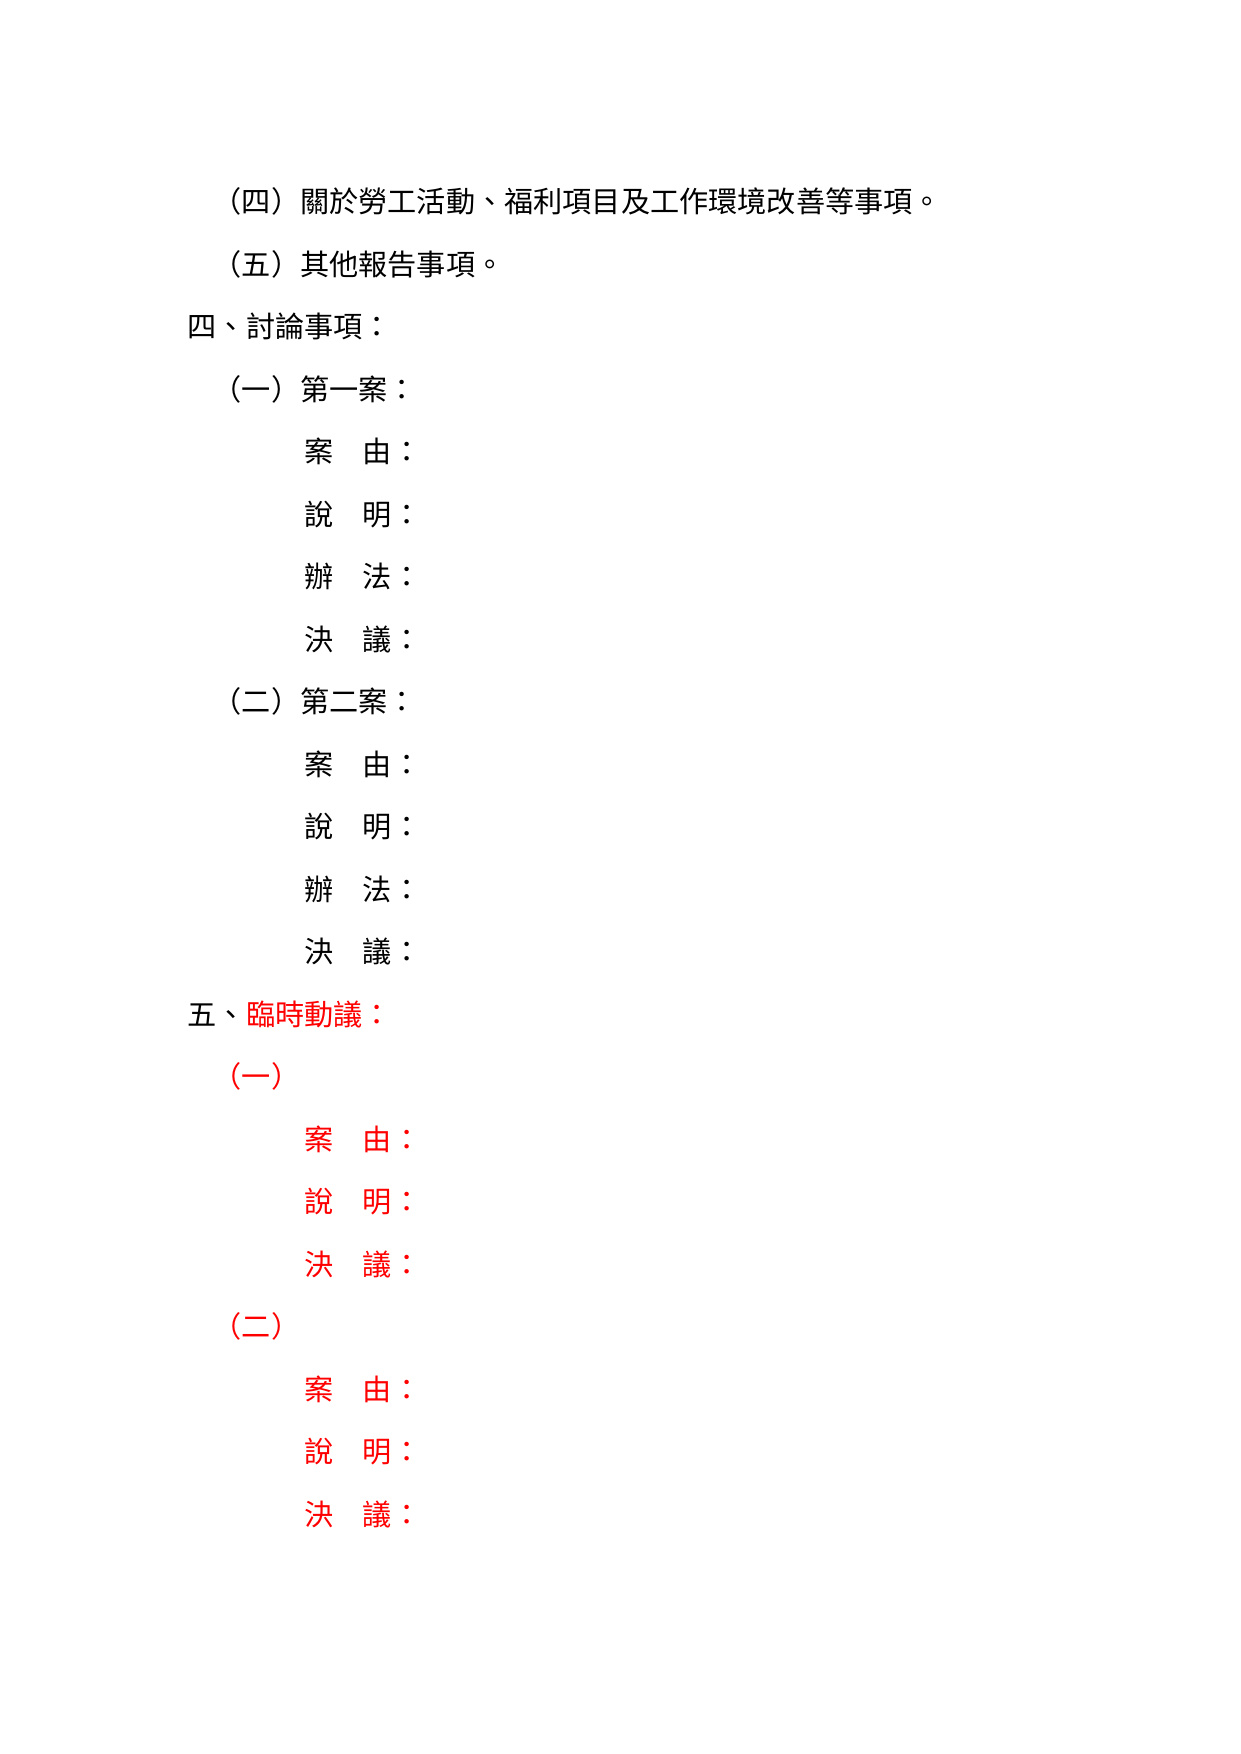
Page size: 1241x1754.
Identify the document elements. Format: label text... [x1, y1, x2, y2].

text 案 由： [187, 1346, 1053, 1408]
text 說 明： [187, 1408, 1053, 1471]
text 案 由： [187, 721, 1053, 783]
text 案 由： [187, 1096, 1053, 1158]
text 辦 法： [187, 846, 1053, 908]
text （一）第一案： [187, 346, 1053, 408]
text （五）其他報告事項。 [187, 221, 1053, 283]
text 案 由： [187, 408, 1053, 471]
text 五、臨時動議： [187, 971, 1053, 1033]
text （二） [187, 1283, 1053, 1346]
text 說 明： [187, 1158, 1053, 1221]
text 決 議： [187, 596, 1053, 658]
text 決 議： [187, 1221, 1053, 1283]
text 決 議： [187, 908, 1053, 971]
text 決 議： [187, 1471, 1053, 1533]
text （一） [187, 1033, 1053, 1096]
text 說 明： [187, 783, 1053, 846]
text 說 明： [187, 471, 1053, 533]
text （四）關於勞工活動、福利項目及工作環境改善等事項。 [187, 158, 1053, 221]
text （二）第二案： [187, 658, 1053, 721]
text 四、討論事項： [187, 283, 1053, 346]
text 辦 法： [187, 533, 1053, 596]
